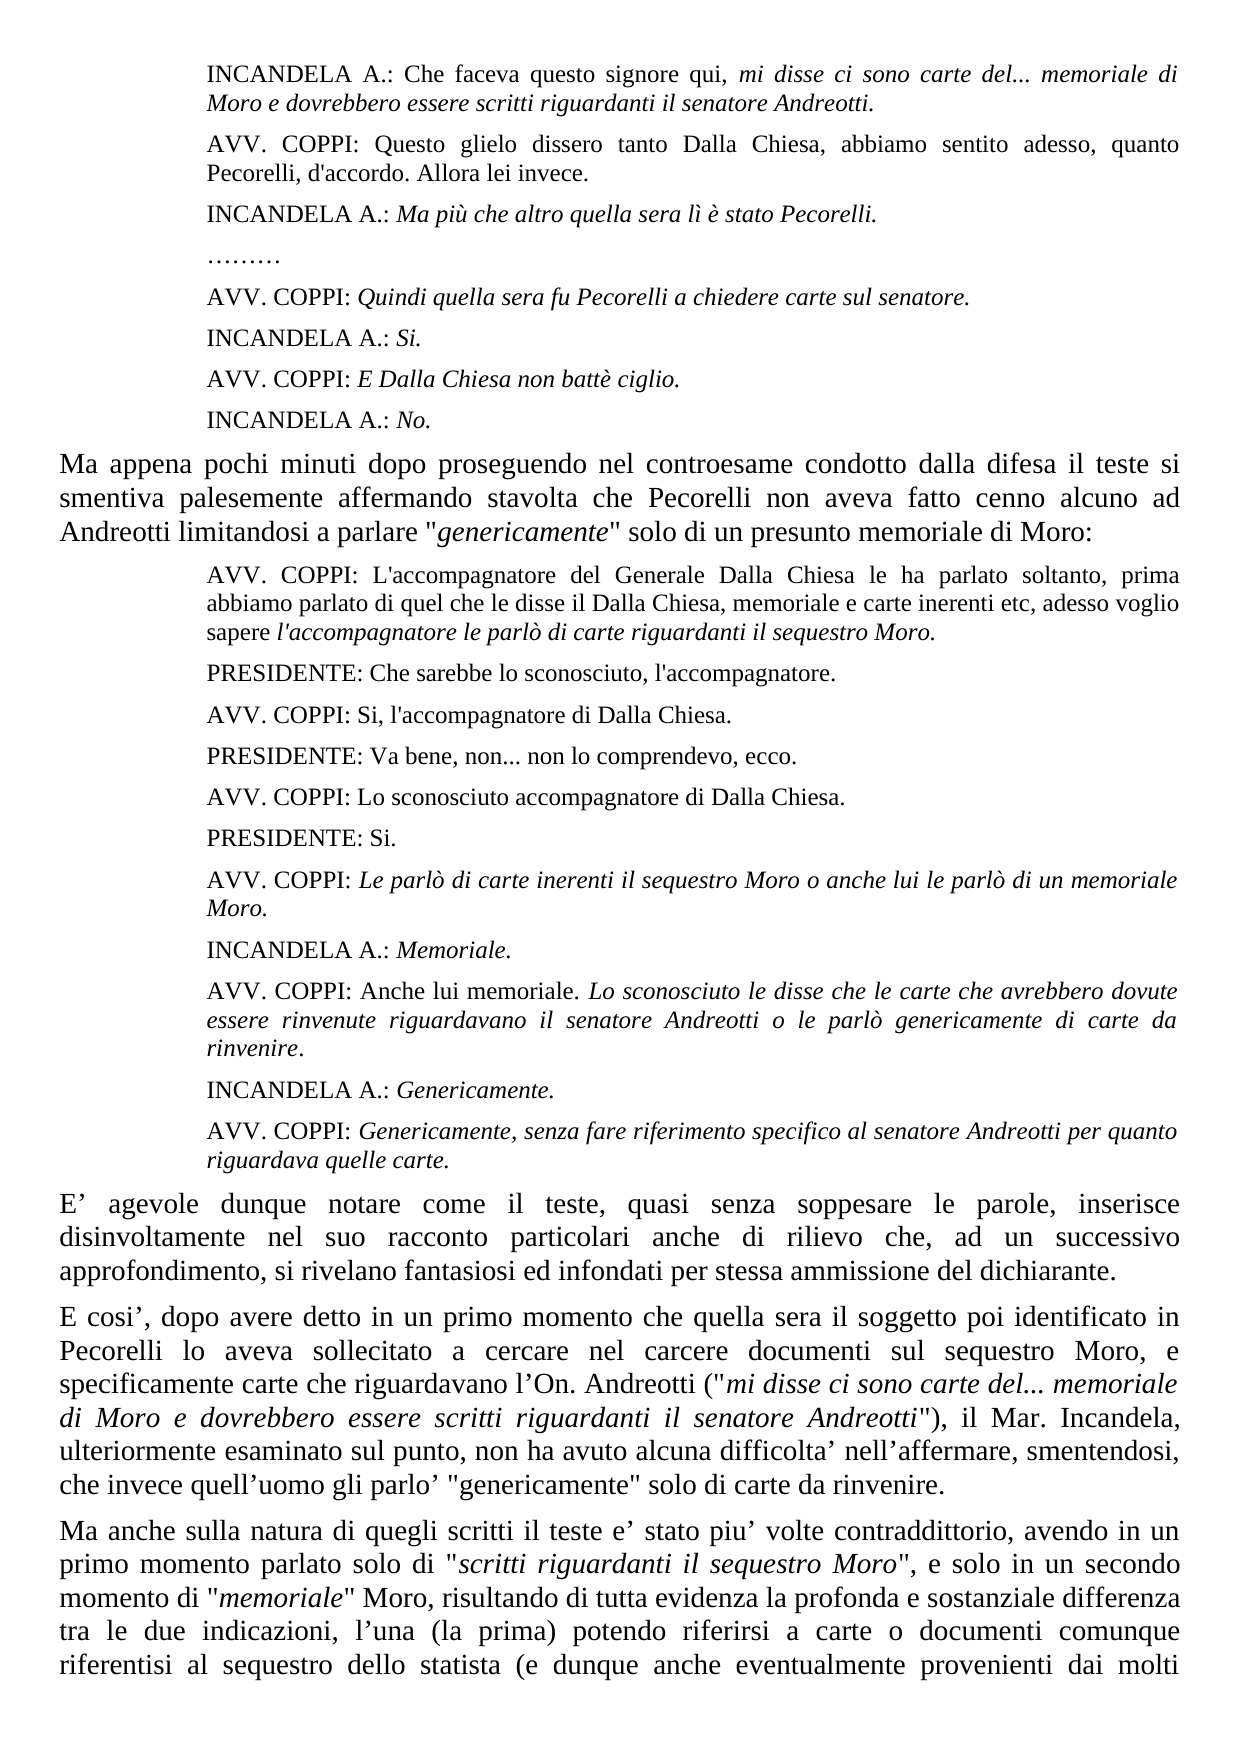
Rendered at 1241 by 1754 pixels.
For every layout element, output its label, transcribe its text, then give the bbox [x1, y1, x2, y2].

text PRESIDENTE: Va bene, non... non lo comprendevo, ecco. [206, 741, 1181, 770]
text AVV. COPPI: Quindi quella sera fu Pecorelli a chiedere carte sul senatore. [206, 282, 1181, 310]
text AVV. COPPI: Genericamente, senza fare riferimento specifico al senatore Andreotti per quanto riguardava quelle carte. [206, 1116, 1181, 1173]
text Ma appena pochi minuti dopo proseguendo nel controesame condotto dalla difesa il teste si smentiva palesemente affermando stavolta che Pecorelli non aveva fatto cenno alcuno ad Andreotti limitandosi a parlare "genericamente" solo di un presunto memoriale di Moro: [59, 447, 1181, 547]
text E cosi’, dopo avere detto in un primo momento che quella sera il soggetto poi identificato in Pecorelli lo aveva sollecitato a cercare nel carcere documenti sul sequestro Moro, e specificamente carte che riguardavano l’On. Andreotti ("mi disse ci sono carte del... memoriale di Moro e dovrebbero essere scritti riguardanti il senatore Andreotti"), il Mar. Incandela, ulteriormente esaminato sul punto, non ha avuto alcuna difficolta’ nell’affermare, smentendosi, che invece quell’uomo gli parlo’ "genericamente" solo di carte da rinvenire. [59, 1299, 1181, 1500]
text INCANDELA A.: Memoriale. [206, 935, 1181, 963]
text Ma anche sulla natura di quegli scritti il teste e’ stato piu’ volte contraddittorio, avendo in un primo momento parlato solo di "scritti riguardanti il sequestro Moro", e solo in un secondo momento di "memoriale" Moro, risultando di tutta evidenza la profonda e sostanziale differenza tra le due indicazioni, l’una (la prima) potendo riferirsi a carte o documenti comunque riferentisi al sequestro dello statista (e dunque anche eventualmente provenienti dai molti [59, 1513, 1181, 1681]
text INCANDELA A.: No. [206, 405, 1181, 434]
text INCANDELA A.: Genericamente. [206, 1075, 1181, 1103]
text ……… [206, 240, 1181, 269]
text INCANDELA A.: Che faceva questo signore qui, mi disse ci sono carte del... memoriale di Moro e dovrebbero essere scritti riguardanti il senatore Andreotti. [206, 59, 1181, 117]
text INCANDELA A.: Si. [206, 323, 1181, 352]
text AVV. COPPI: Lo sconosciuto accompagnatore di Dalla Chiesa. [206, 782, 1181, 811]
text AVV. COPPI: L'accompagnatore del Generale Dalla Chiesa le ha parlato soltanto, prima abbiamo parlato di quel che le disse il Dalla Chiesa, memoriale e carte inerenti etc, adesso voglio sapere l'accompagnatore le parlò di carte riguardanti il sequestro Moro. [206, 560, 1181, 646]
text PRESIDENTE: Si. [206, 823, 1181, 852]
text E’ agevole dunque notare come il teste, quasi senza soppesare le parole, inserisce disinvoltamente nel suo racconto particolari anche di rilievo che, ad un successivo approfondimento, si rivelano fantasiosi ed infondati per stessa ammissione del dichiarante. [59, 1186, 1181, 1287]
text PRESIDENTE: Che sarebbe lo sconosciuto, l'accompagnatore. [206, 658, 1181, 687]
text AVV. COPPI: E Dalla Chiesa non battè ciglio. [206, 364, 1181, 393]
text AVV. COPPI: Questo glielo dissero tanto Dalla Chiesa, abbiamo sentito adesso, quanto Pecorelli, d'accordo. Allora lei invece. [206, 129, 1181, 187]
text AVV. COPPI: Anche lui memoriale. Lo sconosciuto le disse che le carte che avrebbero dovute essere rinvenute riguardavano il senatore Andreotti o le parlò genericamente di carte da rinvenire. [206, 976, 1181, 1062]
text AVV. COPPI: Le parlò di carte inerenti il sequestro Moro o anche lui le parlò di un memoriale Moro. [206, 865, 1181, 922]
text AVV. COPPI: Si, l'accompagnatore di Dalla Chiesa. [206, 700, 1181, 728]
text INCANDELA A.: Ma più che altro quella sera lì è stato Pecorelli. [206, 199, 1181, 228]
